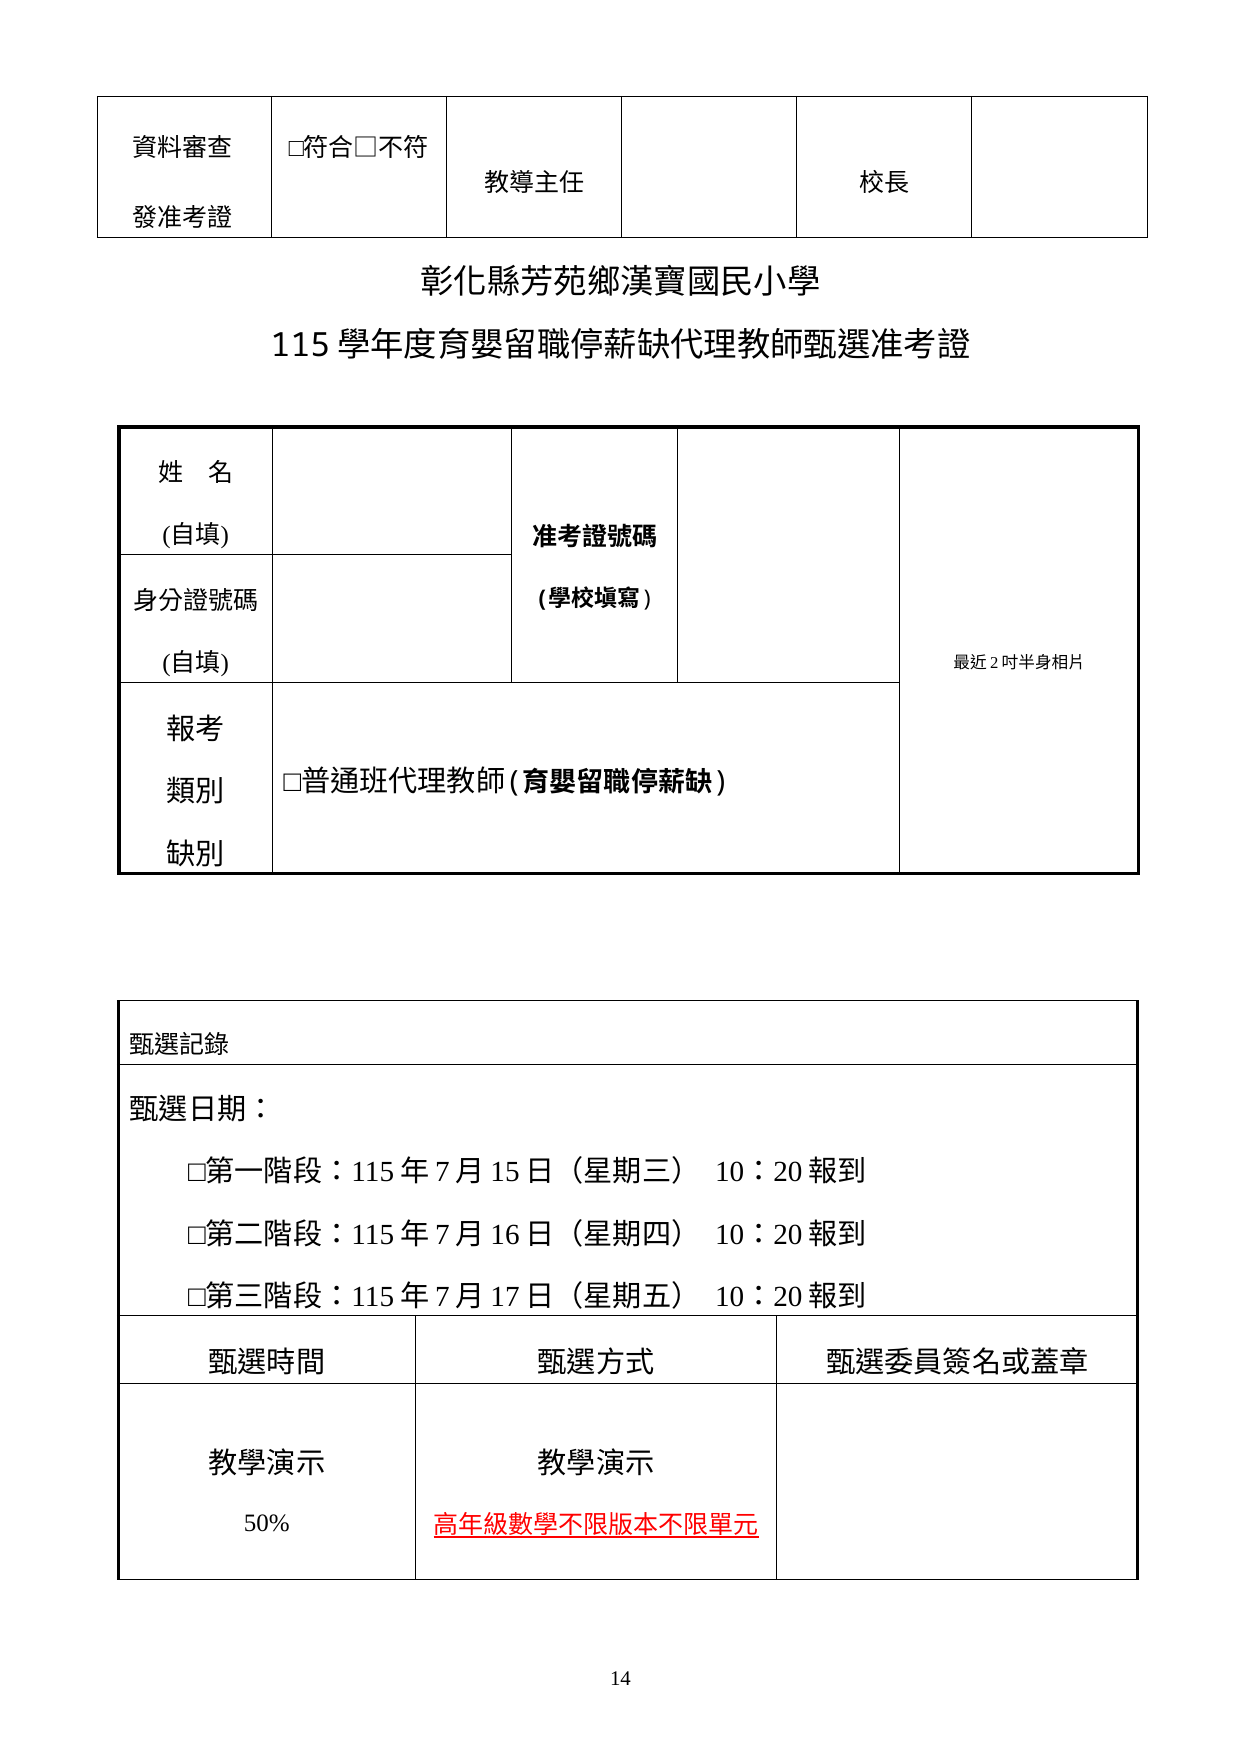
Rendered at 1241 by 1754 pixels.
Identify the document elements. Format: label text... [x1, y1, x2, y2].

table_cell 甄選日期： □第一階段：115年7月15日（星期三） 10：20報到 □第二階段：115年7月16日（星期四） 10：20報到 □第三階段：115年7月17日（星期五） 10：20報到 [120, 1065, 1136, 1315]
text 彰化縣芳苑鄉漢寶國民小學 [94, 238, 1146, 300]
table_header 准考證號碼 (學校塡寫) [512, 429, 677, 682]
table_cell 報考 類別 缺別 [121, 683, 272, 872]
table_cell [273, 555, 511, 682]
table_cell [777, 1384, 1136, 1578]
table_cell 教導主任 [447, 97, 621, 237]
table_cell 甄選時間 [120, 1316, 415, 1383]
table_cell 甄選委員簽名或蓋章 [777, 1316, 1136, 1383]
table_cell 教學演示 高年級數學不限版本不限單元 [416, 1384, 776, 1578]
table_cell 資料審查 發准考證 [98, 97, 271, 237]
table_cell 甄選方式 [416, 1316, 776, 1383]
table_cell □符合□不符 [272, 97, 446, 237]
table_header 最近2吋半身相片 [900, 429, 1137, 872]
table_cell □普通班代理教師(育嬰留職停薪缺) [273, 683, 899, 872]
table_header 甄選記錄 [120, 1001, 1136, 1064]
table_header 姓 名 (自填) [121, 429, 272, 553]
table_cell 校長 [797, 97, 971, 237]
text 115學年度育嬰留職停薪缺代理教師甄選准考證 [94, 300, 1146, 363]
table_cell [622, 97, 796, 237]
table_header [678, 429, 899, 682]
table_cell 教學演示 50% [120, 1384, 415, 1578]
table_header [273, 429, 511, 553]
table_cell [972, 97, 1147, 237]
table_cell 身分證號碼 (自填) [121, 555, 272, 682]
